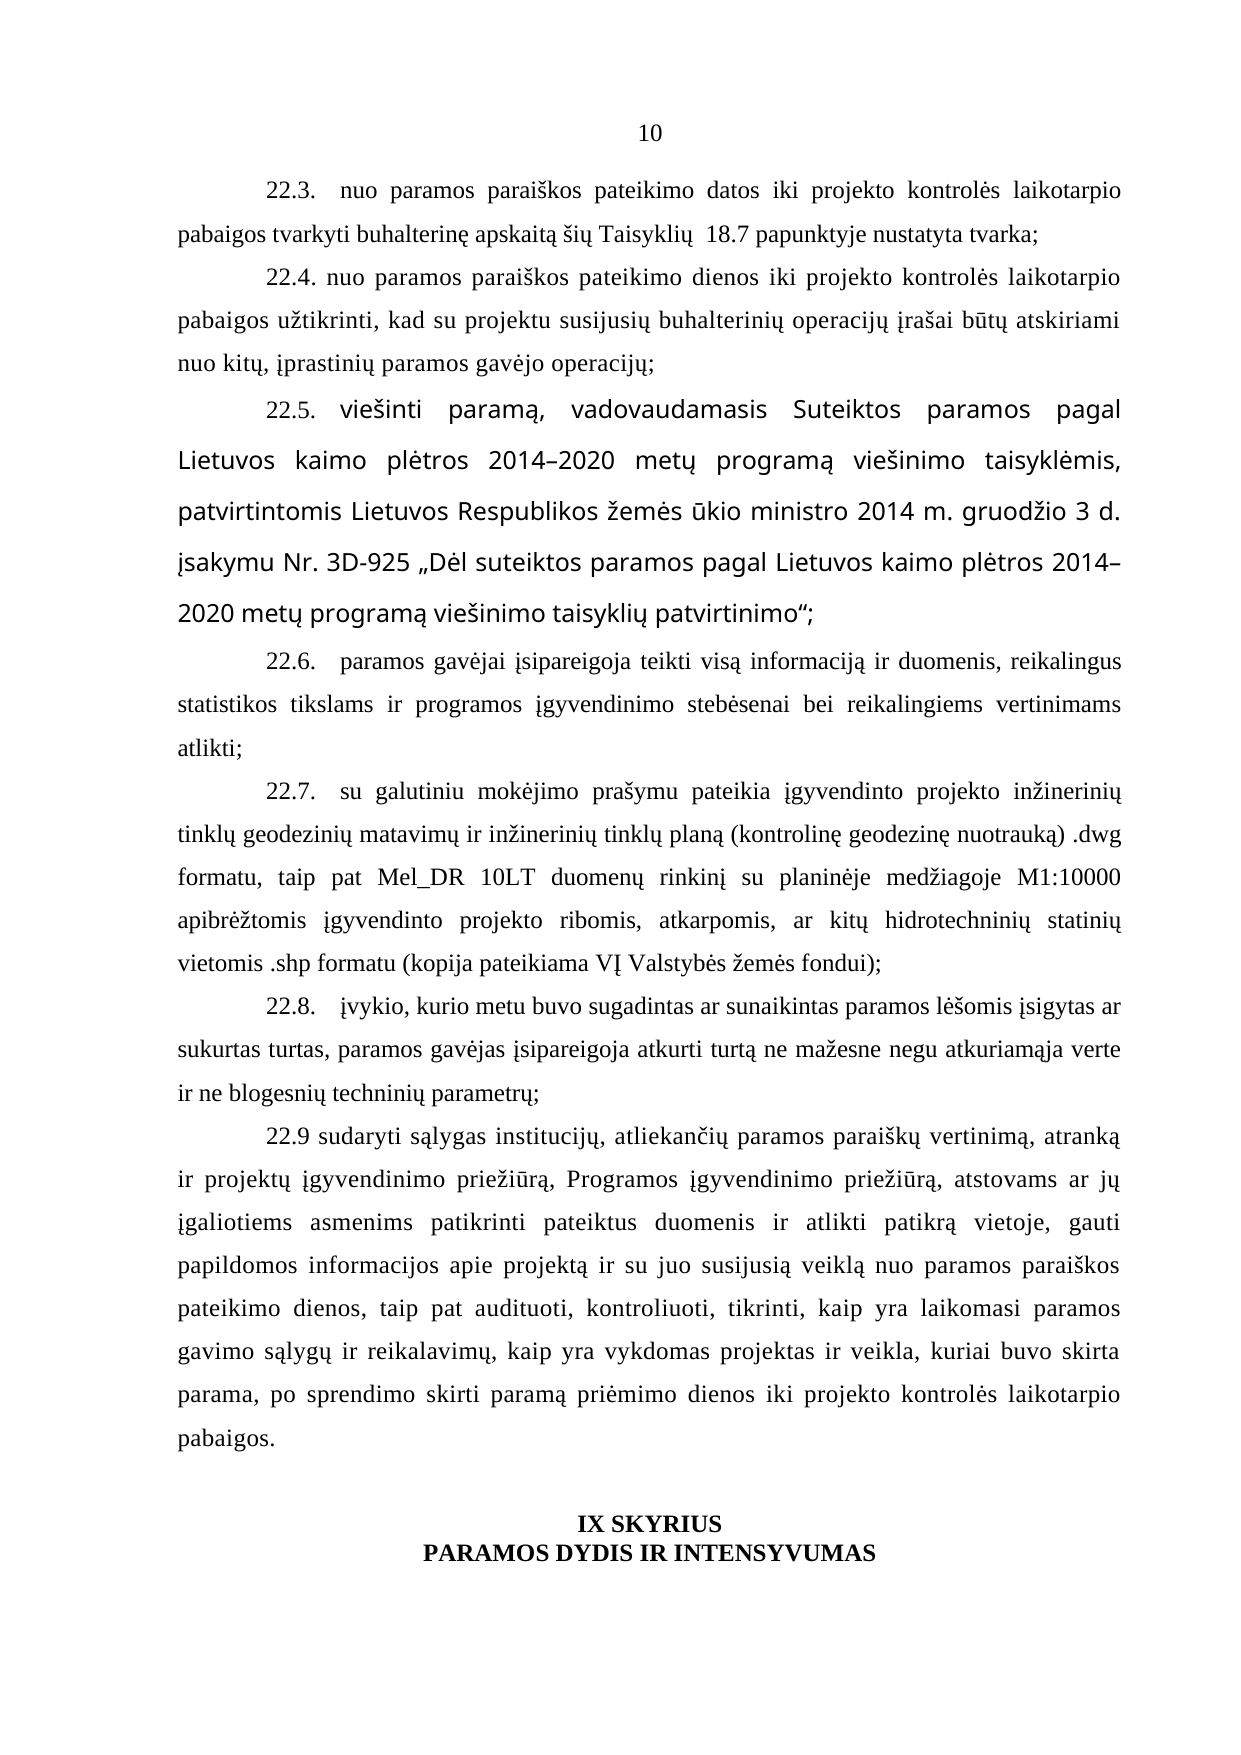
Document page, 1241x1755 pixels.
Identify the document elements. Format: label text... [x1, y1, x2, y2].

text 22.4. nuo paramos paraiškos pateikimo dienos iki projekto kontrolės laikotarpio pabaigos užtikrinti, kad su projektu susijusių buhalterinių operacijų įrašai būtų atskiriami nuo kitų, įprastinių paramos gavėjo operacijų; [177, 262, 1122, 377]
text 22.7. su galutiniu mokėjimo prašymu pateikia įgyvendinto projekto inžinerinių tinklų geodezinių matavimų ir inžinerinių tinklų planą (kontrolinę geodezinę nuotrauką) .dwg formatu, taip pat Mel_DR 10LT duomenų rinkinį su planinėje medžiagoje M1:10000 apibrėžtomis įgyvendinto projekto ribomis, atkarpomis, ar kitų hidrotechninių statinių vietomis .shp formatu (kopija pateikiama VĮ Valstybės žemės fondui); [177, 776, 1122, 977]
text IX SKYRIUS [177, 1509, 1122, 1538]
text 22.3. nuo paramos paraiškos pateikimo datos iki projekto kontrolės laikotarpio pabaigos tvarkyti buhalterinę apskaitą šių Taisyklių 18.7 papunktyje nustatyta tvarka; [177, 176, 1122, 247]
text 22.9 sudaryti sąlygas institucijų, atliekančių paramos paraiškų vertinimą, atranką ir projektų įgyvendinimo priežiūrą, Programos įgyvendinimo priežiūrą, atstovams ar jų įgaliotiems asmenims patikrinti pateiktus duomenis ir atlikti patikrą vietoje, gauti papildomos informacijos apie projektą ir su juo susijusią veiklą nuo paramos paraiškos pateikimo dienos, taip pat audituoti, kontroliuoti, tikrinti, kaip yra laikomasi paramos gavimo sąlygų ir reikalavimų, kaip yra vykdomas projektas ir veikla, kuriai buvo skirta parama, po sprendimo skirti paramą priėmimo dienos iki projekto kontrolės laikotarpio pabaigos. [177, 1121, 1122, 1451]
text 22.8. įvykio, kurio metu buvo sugadintas ar sunaikintas paramos lėšomis įsigytas ar sukurtas turtas, paramos gavėjas įsipareigoja atkurti turtą ne mažesne negu atkuriamąja verte ir ne blogesnių techninių parametrų; [177, 991, 1122, 1106]
text 22.5. viešinti paramą, vadovaudamasis Suteiktos paramos pagal Lietuvos kaimo plėtros 2014–2020 metų programą viešinimo taisyklėmis, patvirtintomis Lietuvos Respublikos žemės ūkio ministro 2014 m. gruodžio 3 d. įsakymu Nr. 3D-925 „Dėl suteiktos paramos pagal Lietuvos kaimo plėtros 2014–2020 metų programą viešinimo taisyklių patvirtinimo“; [177, 391, 1122, 629]
text 22.6. paramos gavėjai įsipareigoja teikti visą informaciją ir duomenis, reikalingus statistikos tikslams ir programos įgyvendinimo stebėsenai bei reikalingiems vertinimams atlikti; [177, 646, 1122, 761]
text PARAMOS DYDIS IR INTENSYVUMAS [177, 1538, 1122, 1566]
